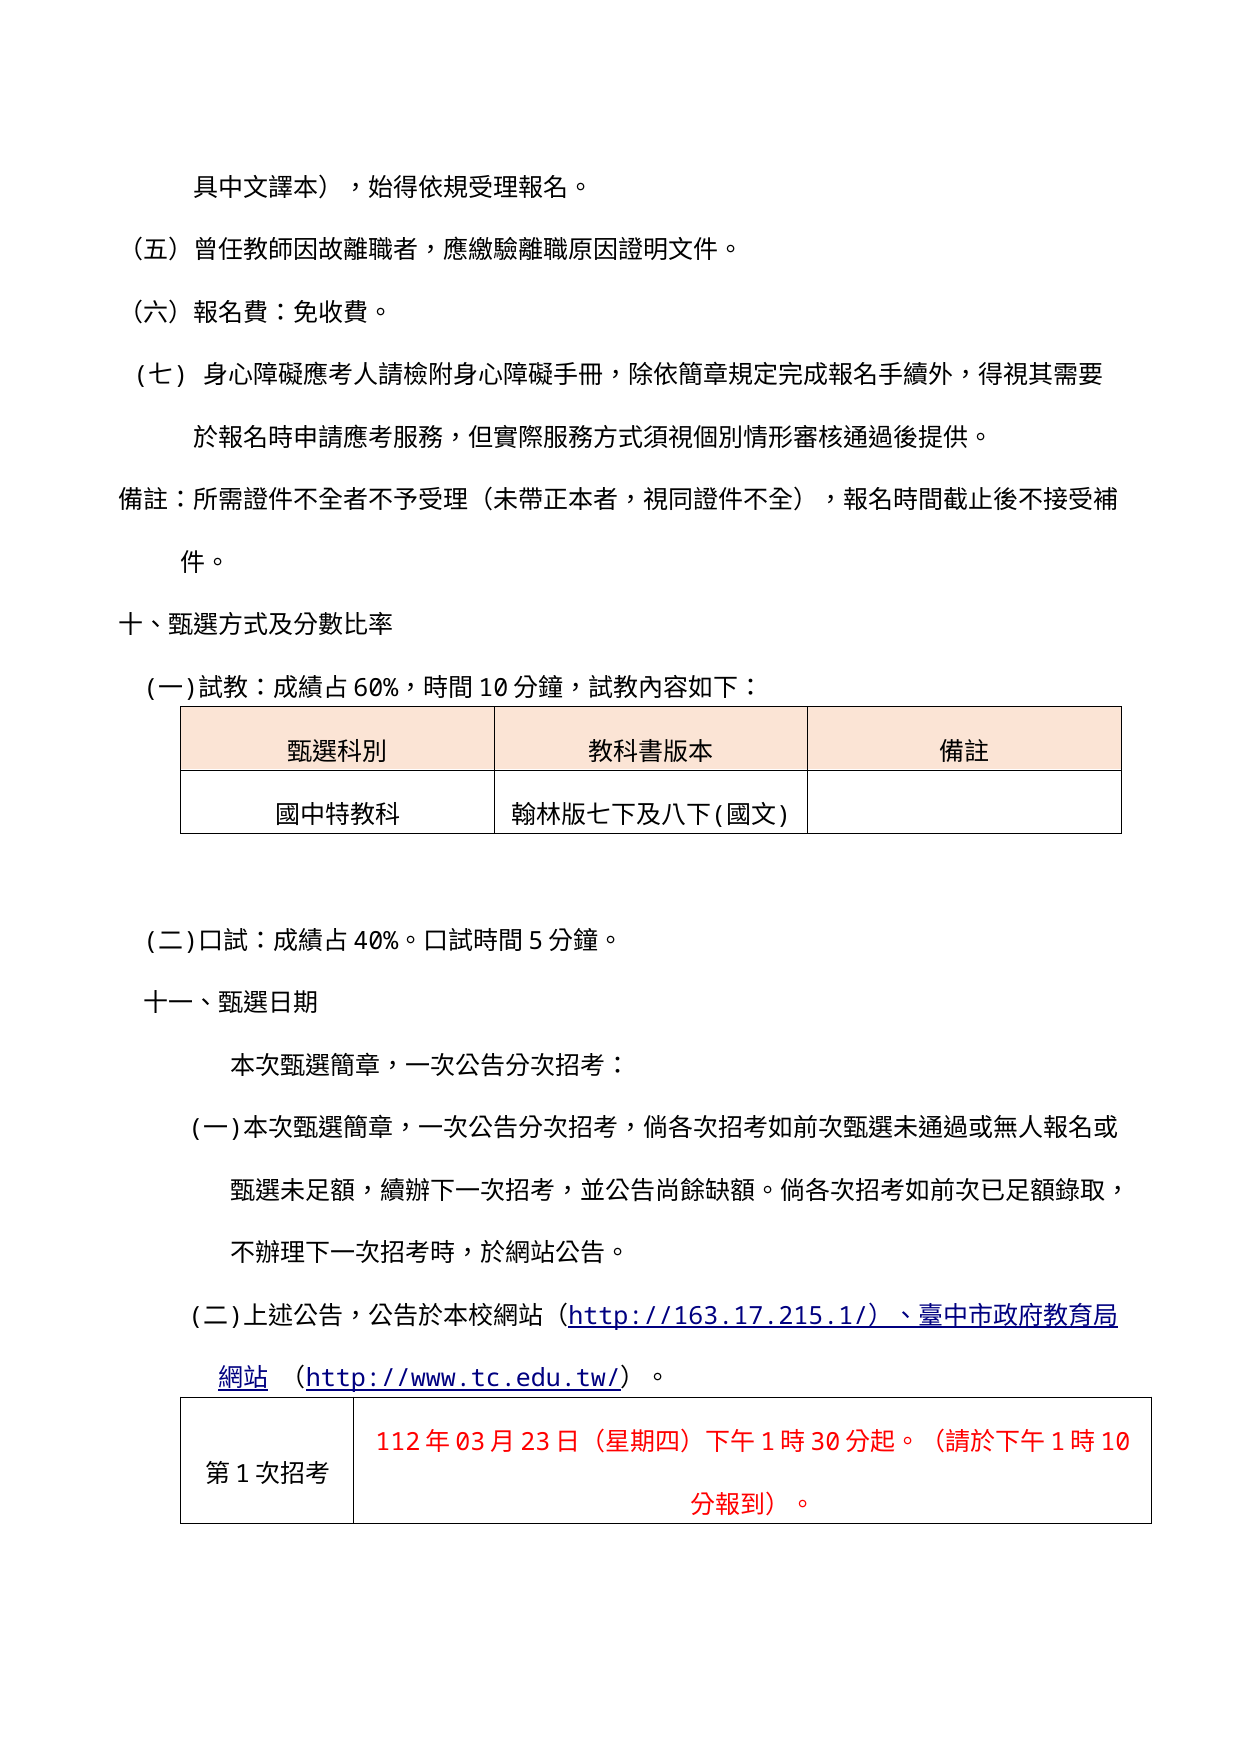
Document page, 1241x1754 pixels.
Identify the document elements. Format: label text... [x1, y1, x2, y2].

text (二)口試：成績占40%。口試時間5分鐘。 [143, 897, 1122, 959]
text 本次甄選簡章，一次公告分次招考： [181, 1022, 1122, 1084]
text 十一、甄選日期 [143, 959, 1122, 1022]
table_header 教科書版本 [495, 707, 807, 769]
table_header 第1次招考 [181, 1398, 353, 1523]
text (一)試教：成績占60%，時間10分鐘，試教內容如下： [143, 643, 1122, 706]
table_header 甄選科別 [181, 707, 494, 769]
table_header 112年03月23日（星期四）下午1時30分起。（請於下午1時10分報到）。 [354, 1398, 1151, 1523]
table_cell 國中特教科 [181, 771, 494, 833]
text 具中文譯本），始得依規受理報名。 [118, 143, 1122, 206]
text (七) 身心障礙應考人請檢附身心障礙手冊，除依簡章規定完成報名手續外，得視其需要於報名時申請應考服務，但實際服務方式須視個別情形審核通過後提供。 [118, 331, 1122, 456]
text （六）報名費：免收費。 [118, 268, 1122, 331]
table_header 備註 [808, 707, 1121, 769]
text (一)本次甄選簡章，一次公告分次招考，倘各次招考如前次甄選未通過或無人報名或甄選未足額，續辦下一次招考，並公告尚餘缺額。倘各次招考如前次已足額錄取，不辦理下一次招考時，於網站公告。 [143, 1084, 1122, 1272]
text 十、甄選方式及分數比率 [118, 581, 1122, 643]
table_cell 翰林版七下及八下(國文) [495, 771, 807, 833]
text 備註：所需證件不全者不予受理（未帶正本者，視同證件不全），報名時間截止後不接受補件。 [118, 456, 1122, 581]
table_cell [808, 771, 1121, 833]
text （五）曾任教師因故離職者，應繳驗離職原因證明文件。 [118, 206, 1122, 268]
text (二)上述公告，公告於本校網站（http://163.17.215.1/）、臺中市政府教育局網站 （http://www.tc.edu.tw/）。 [143, 1272, 1122, 1397]
